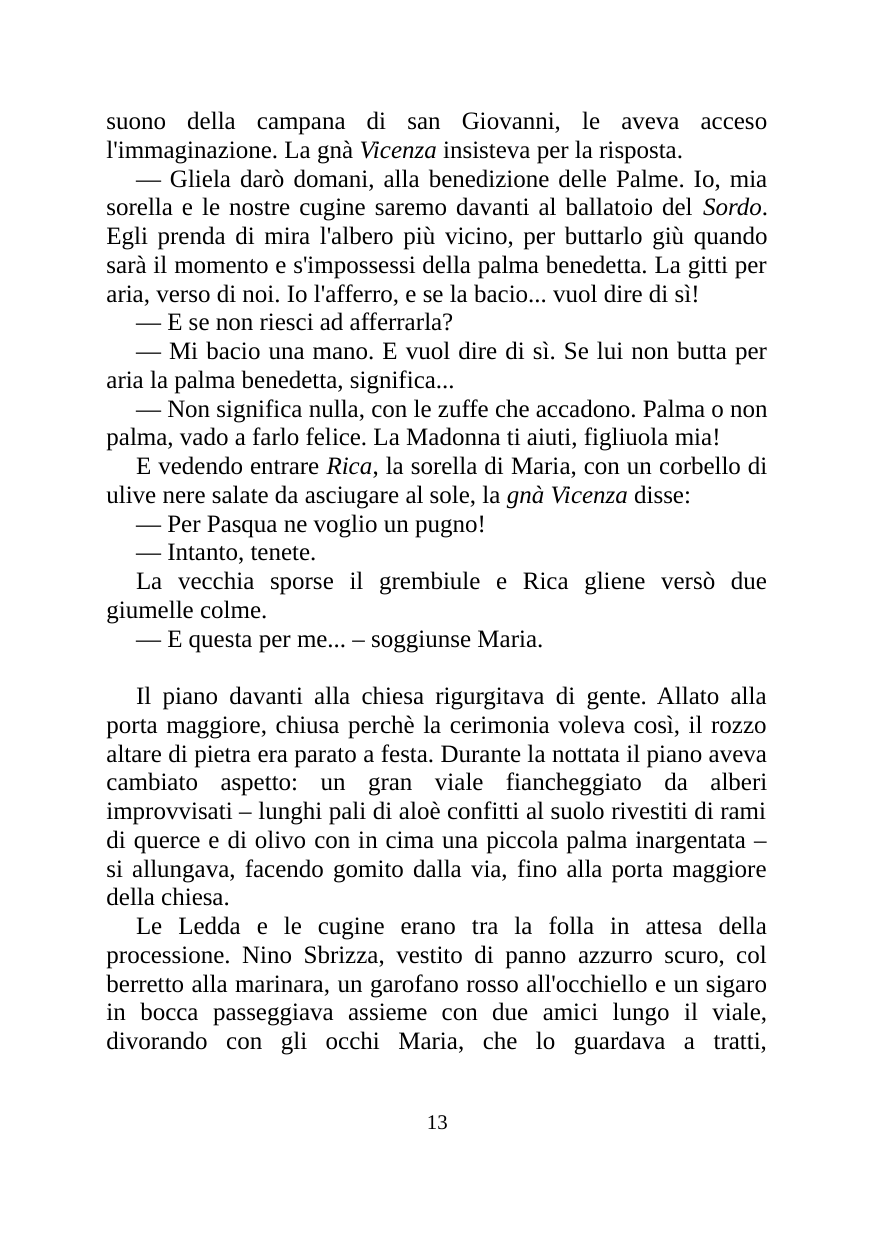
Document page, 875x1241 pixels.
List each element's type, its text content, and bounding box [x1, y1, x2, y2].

text Il piano davanti alla chiesa rigurgitava di gente. Allato alla porta maggiore, chiusa perchè la cerimonia voleva così, il rozzo altare di pietra era parato a festa. Durante la nottata il piano aveva cambiato aspetto: un gran viale fiancheggiato da alberi improvvisati – lunghi pali di aloè confitti al suolo rivestiti di rami di querce e di olivo con in cima una piccola palma inargentata – si allungava, facendo gomito dalla via, fino alla porta maggiore della chiesa. [106, 681, 768, 911]
text — Mi bacio una mano. E vuol dire di sì. Se lui non butta per aria la palma benedetta, significa... [106, 336, 768, 394]
text — Gliela darò domani, alla benedizione delle Palme. Io, mia sorella e le nostre cugine saremo davanti al ballatoio del Sordo. Egli prenda di mira l'albero più vicino, per buttarlo giù quando sarà il momento e s'impossessi della palma benedetta. La gitti per aria, verso di noi. Io l'afferro, e se la bacio... vuol dire di sì! [106, 164, 768, 307]
text La vecchia sporse il grembiule e Rica gliene versò due giumelle colme. [106, 566, 768, 624]
text Le Ledda e le cugine erano tra la folla in attesa della processione. Nino Sbrizza, vestito di panno azzurro scuro, col berretto alla marinara, un garofano rosso all'occhiello e un sigaro in bocca passeggiava assieme con due amici lungo il viale, divorando con gli occhi Maria, che lo guardava a tratti, [106, 911, 768, 1055]
text E vedendo entrare Rica, la sorella di Maria, con un corbello di ulive nere salate da asciugare al sole, la gnà Vicenza disse: [106, 451, 768, 509]
text — Non significa nulla, con le zuffe che accadono. Palma o non palma, vado a farlo felice. La Madonna ti aiuti, figliuola mia! [106, 394, 768, 451]
text suono della campana di san Giovanni, le aveva acceso l'immaginazione. La gnà Vicenza insisteva per la risposta. [106, 106, 768, 164]
text — Intanto, tenete. [106, 537, 768, 566]
text — E se non riesci ad afferrarla? [106, 307, 768, 336]
text — Per Pasqua ne voglio un pugno! [106, 509, 768, 537]
text — E questa per me... – soggiunse Maria. [106, 624, 768, 652]
